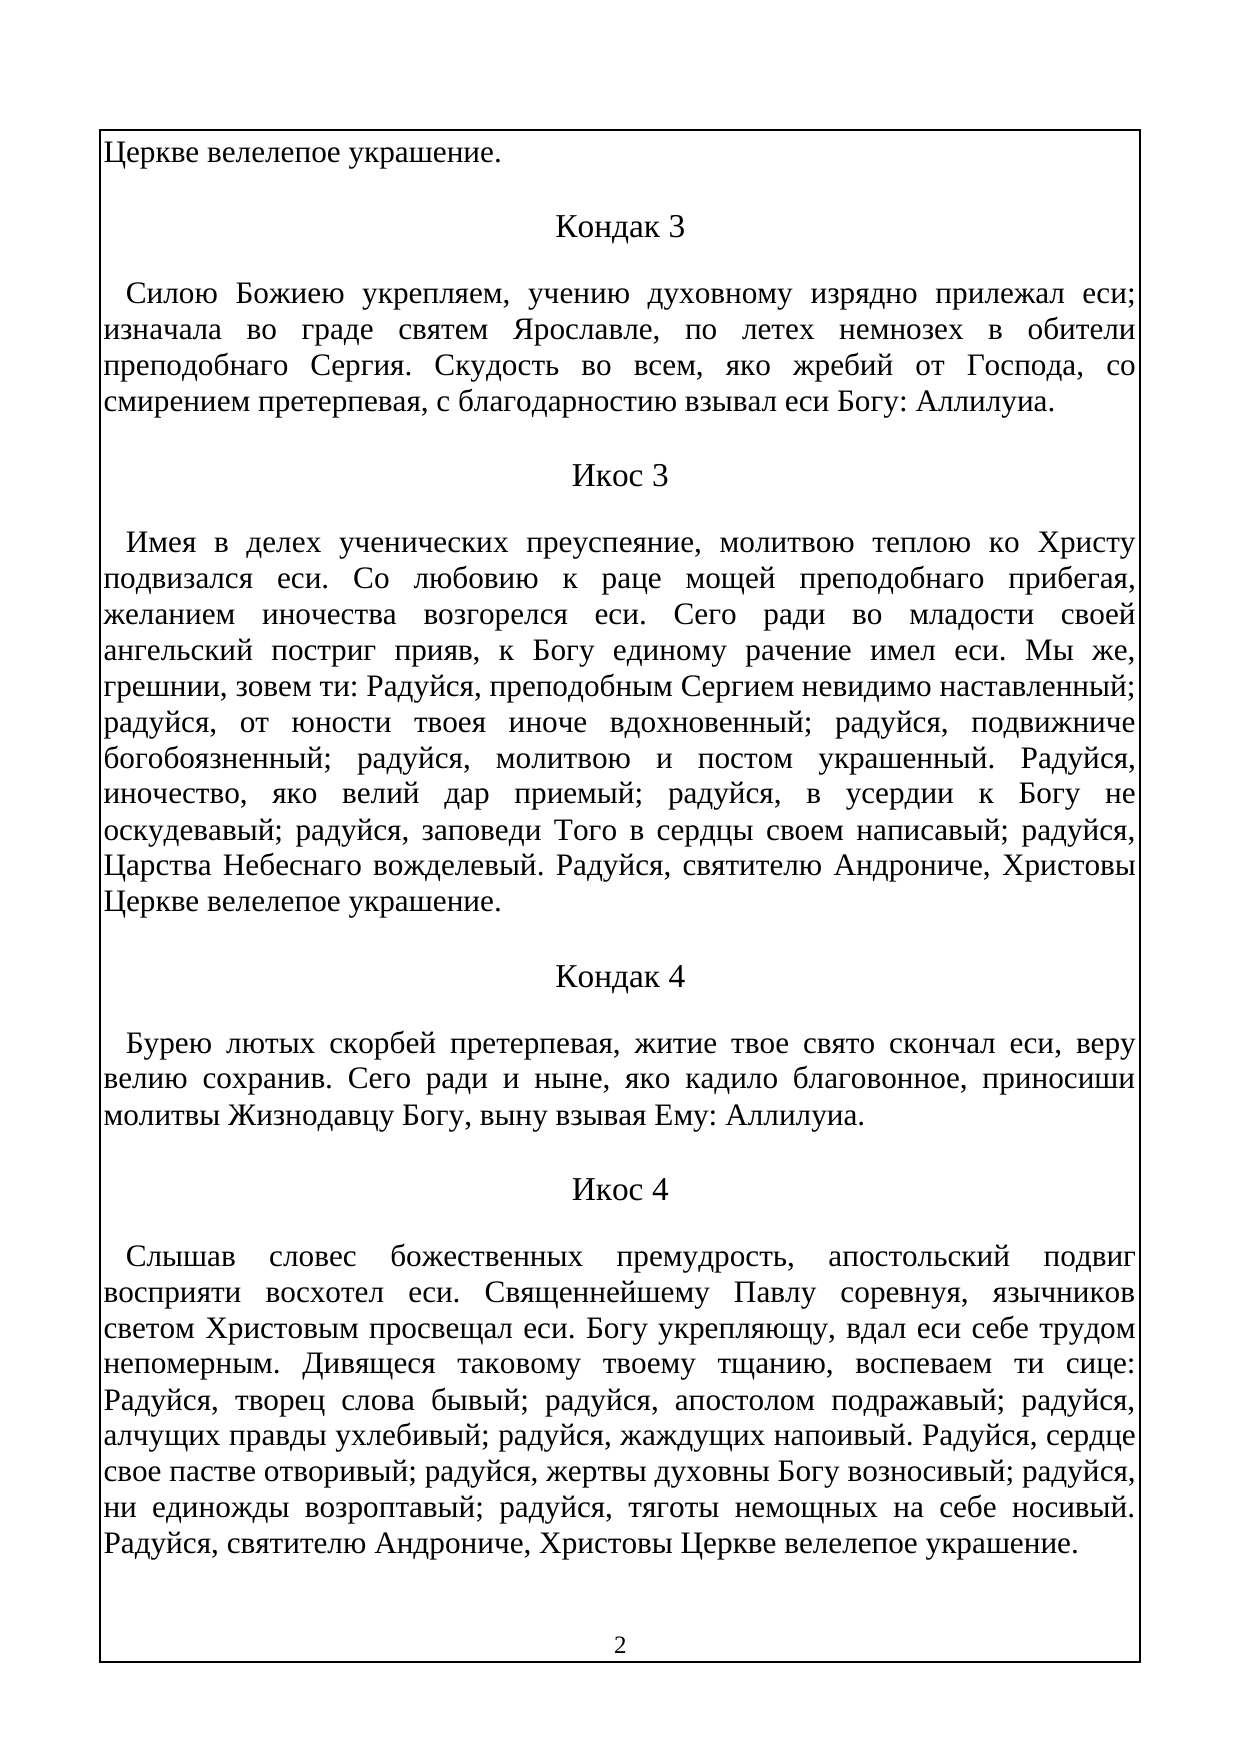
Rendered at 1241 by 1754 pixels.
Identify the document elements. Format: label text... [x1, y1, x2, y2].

text Имея в делех ученических преуспеяние, молитвою теплою ко Христу подвизался еси. Со любовию к раце мощей преподобнаго прибегая, желанием иночества возгорелся еси. Сего ради во младости своей ангельский постриг прияв, к Богу единому рачение имел еси. Мы же, грешнии, зовем ти: Радуйся, преподобным Сергием невидимо наставленный; радуйся, от юности твоея иноче вдохновенный; радуйся, подвижниче богобоязненный; радуйся, молитвою и постом украшенный. Радуйся, иночество, яко велий дар приемый; радуйся, в усердии к Богу не оскудевавый; радуйся, заповеди Того в сердцы своем написавый; радуйся, Царства Небеснаго вожделевый. Радуйся, святителю Андрониче, Христовы Церкве велелепое украшение. [103, 523, 1137, 918]
subtitle Кондак 4 [103, 956, 1137, 994]
subtitle Кондак 3 [103, 206, 1137, 245]
subtitle Икос 4 [103, 1169, 1137, 1207]
text Церкве велелепое украшение. [103, 133, 1137, 169]
text Силою Божиею укрепляем, учению духовному изрядно прилежал еси; изначала во граде святем Ярославле, по летех немнозех в обители преподобнаго Сергия. Скудость во всем, яко жребий от Господа, со смирением претерпевая, с благодарностию взывал еси Богу: Аллилуиа. [103, 274, 1137, 418]
text Бурею лютых скорбей претерпевая, житие твое свято скончал еси, веру велию сохранив. Сего ради и ныне, яко кадило благовонное, приносиши молитвы Жизнодавцу Богу, выну взывая Ему: Аллилуиа. [103, 1024, 1137, 1132]
subtitle Икос 3 [103, 455, 1137, 494]
text Слышав словес божественных премудрость, апостольский подвиг восприяти восхотел еси. Священнейшему Павлу соревнуя, язычников светом Христовым просвещал еси. Богу укрепляющу, вдал еси себе трудом непомерным. Дивящеся таковому твоему тщанию, воспеваем ти сице: Радуйся, творец слова бывый; радуйся, апостолом подражавый; радуйся, алчущих правды ухлебивый; радуйся, жаждущих напоивый. Радуйся, сердце свое пастве отворивый; радуйся, жертвы духовны Богу возносивый; радуйся, ни единожды возроптавый; радуйся, тяготы немощных на себе носивый. Радуйся, святителю Андрониче, Христовы Церкве велелепое украшение. [103, 1237, 1137, 1560]
